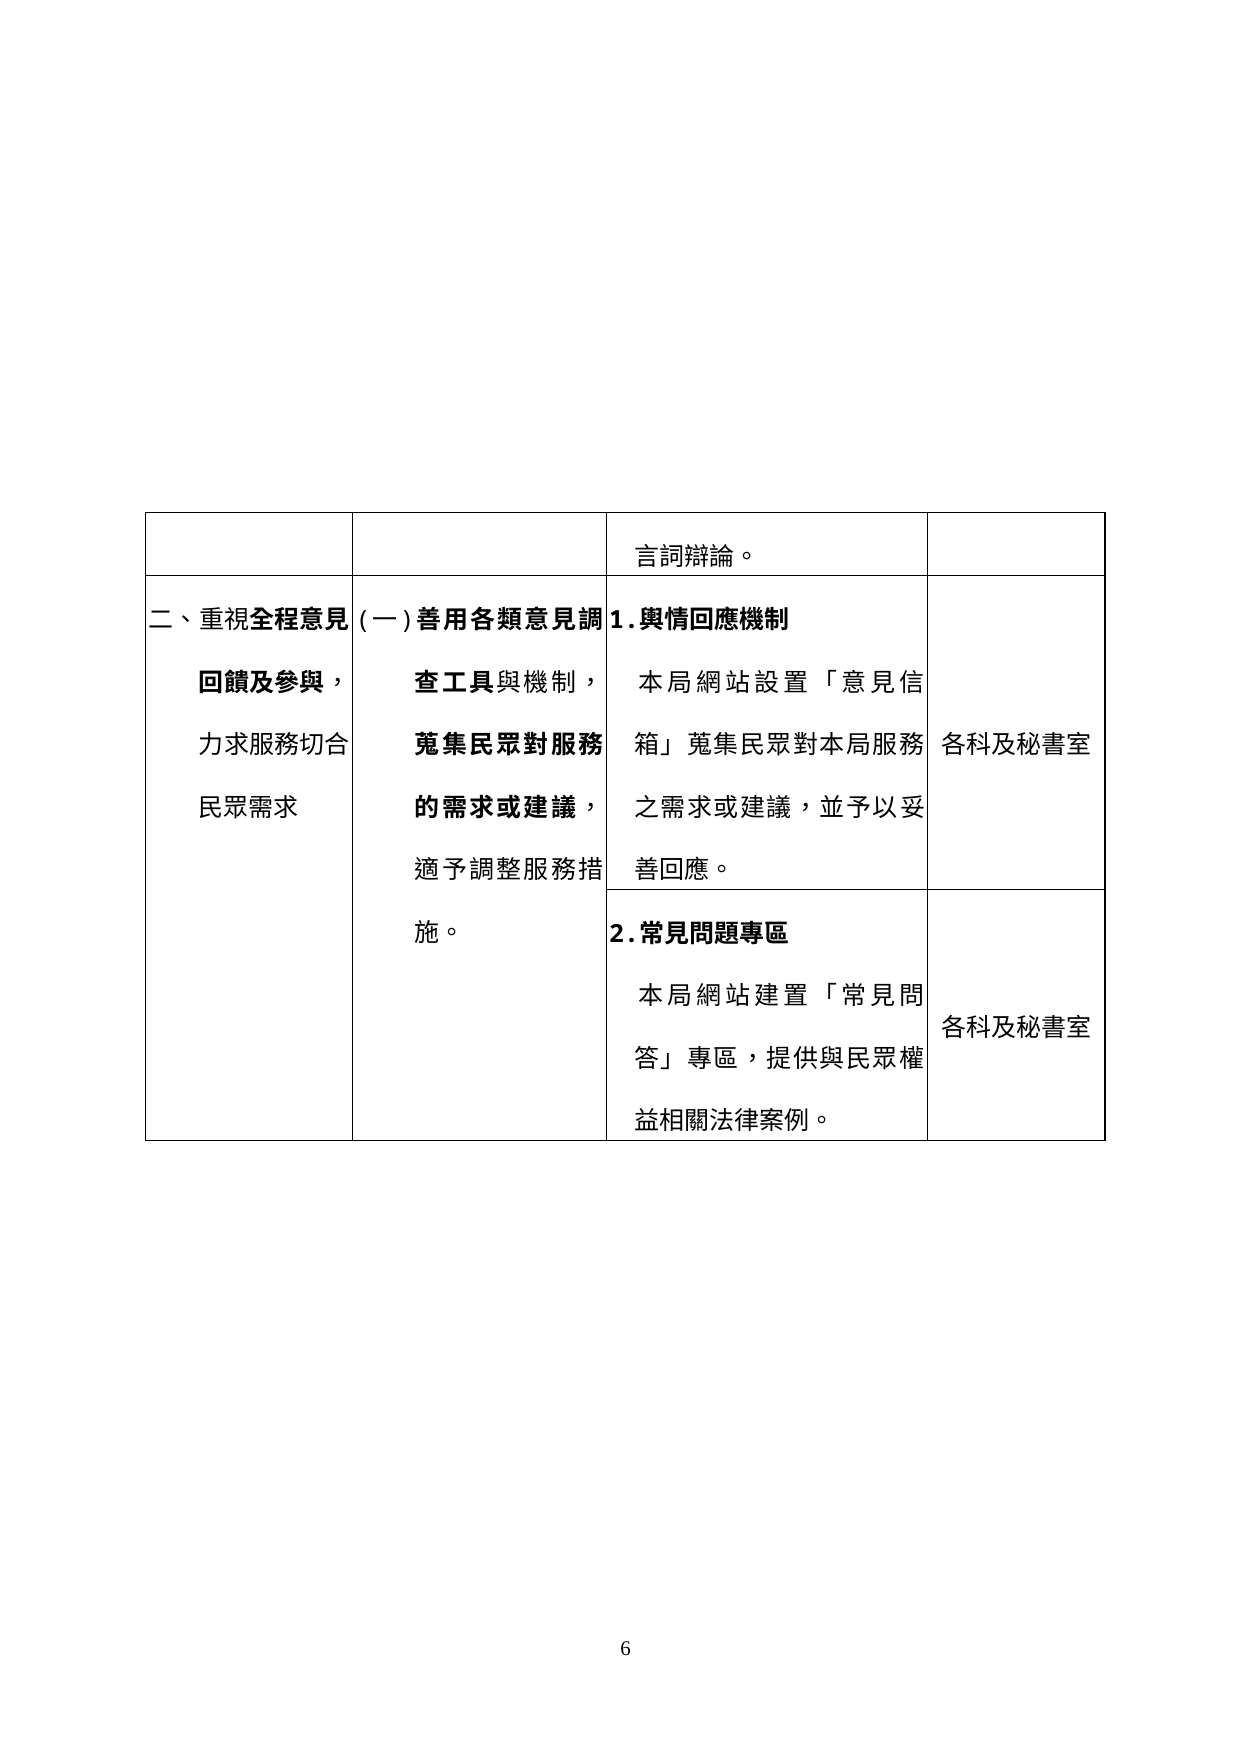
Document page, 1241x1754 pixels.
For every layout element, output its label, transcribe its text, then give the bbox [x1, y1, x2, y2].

table_cell 言詞辯論。 [607, 513, 927, 575]
table_cell (一)善用各類意見調查工具與機制，蒐集民眾對服務的需求或建議，適予調整服務措施。 [353, 576, 606, 1140]
table_cell [928, 513, 1104, 575]
table_cell 2.常見問題專區 本局網站建置「常見問答」專區，提供與民眾權益相關法律案例。 [607, 890, 927, 1140]
table_cell 各科及秘書室 [928, 890, 1104, 1140]
table_cell 二、重視全程意見回饋及參與，力求服務切合民眾需求 [146, 576, 352, 1140]
table_cell [353, 513, 606, 575]
table_cell 1.輿情回應機制 本局網站設置「意見信箱」蒐集民眾對本局服務之需求或建議，並予以妥善回應。 [607, 576, 927, 889]
table_cell [146, 513, 352, 575]
table_cell 各科及秘書室 [928, 576, 1104, 889]
